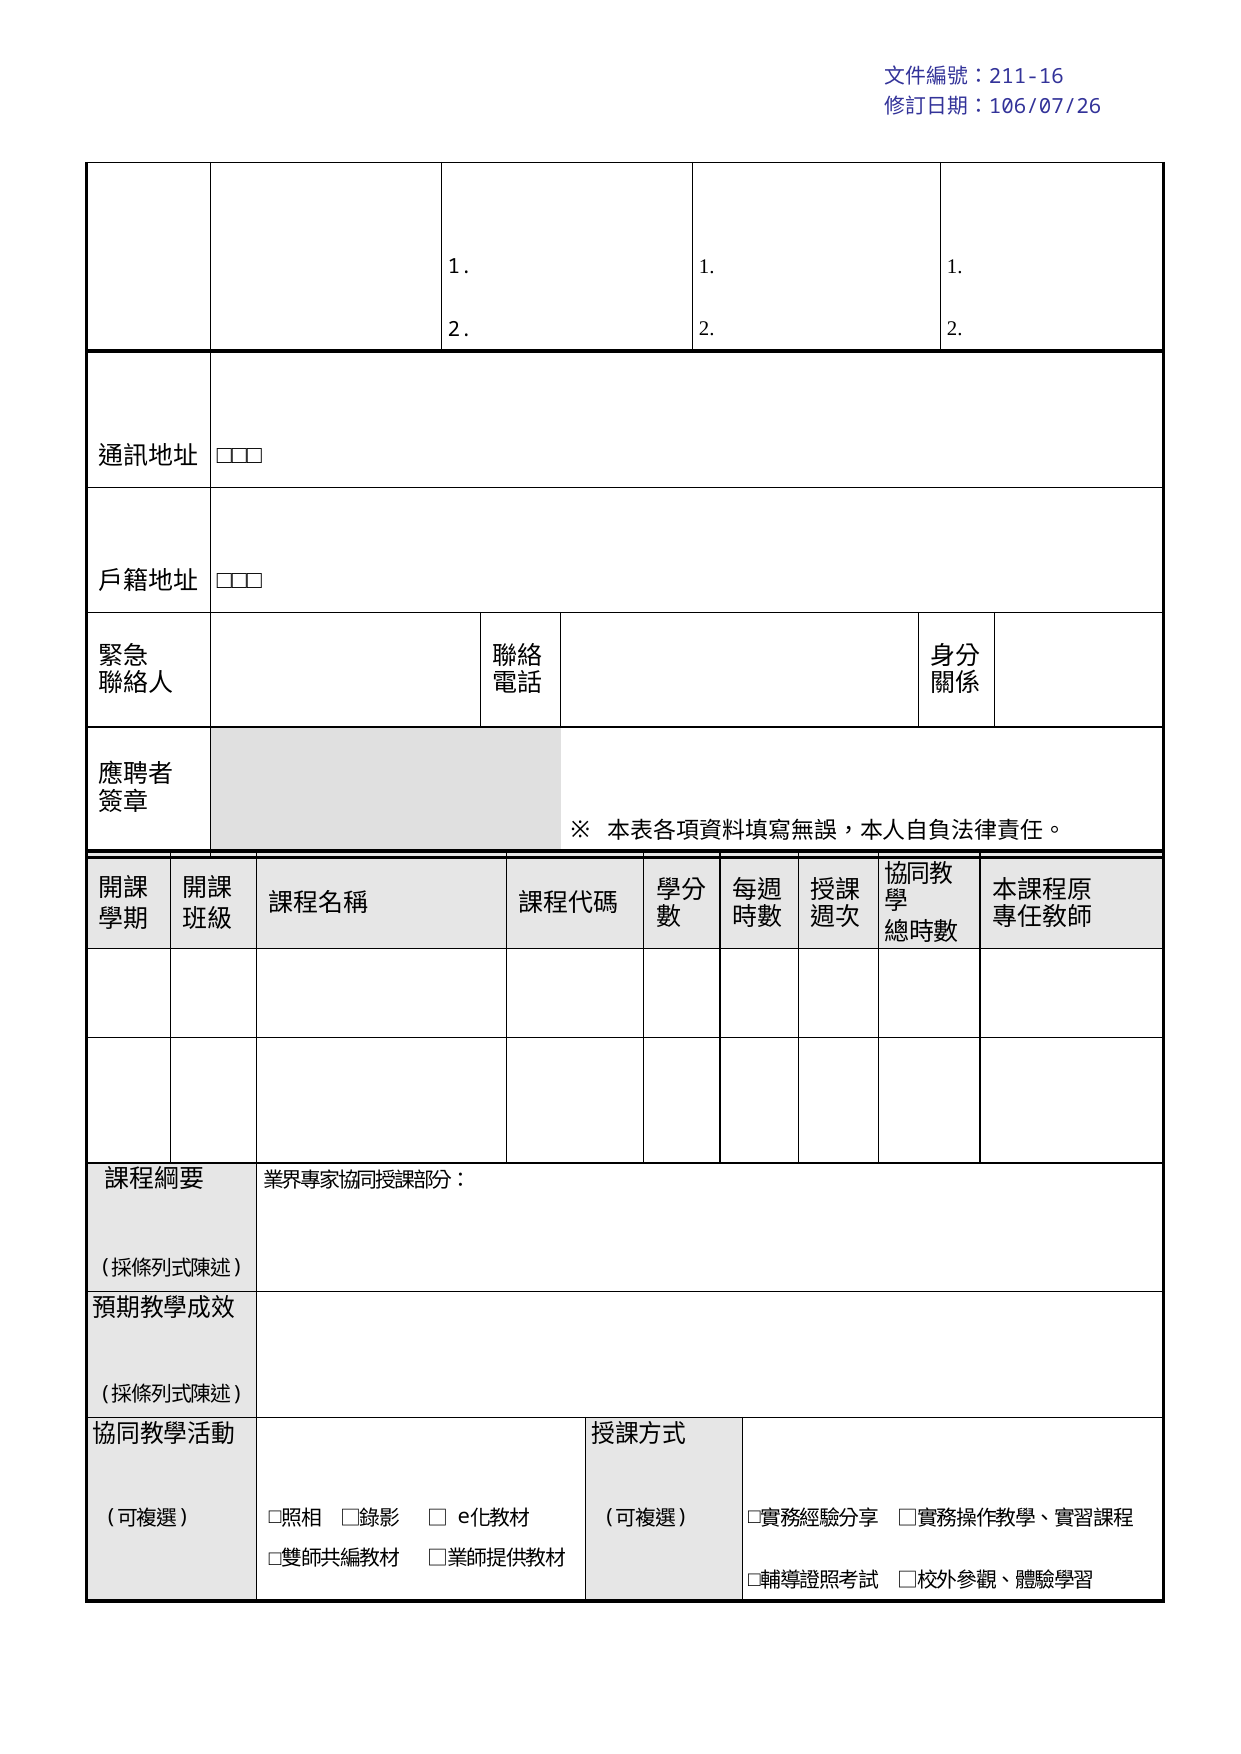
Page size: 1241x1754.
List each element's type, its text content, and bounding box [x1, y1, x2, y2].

table_cell [257, 1038, 506, 1162]
table_cell 開課 學期 [88, 859, 170, 948]
table_cell [721, 949, 798, 1037]
table_cell 聯絡電話 [481, 613, 560, 726]
table_cell [644, 949, 719, 1037]
table_cell 本課程原 專任敎師 [981, 859, 1162, 948]
table_cell [799, 949, 878, 1037]
table_cell [171, 949, 256, 1037]
table_cell 課程綱要 (採條列式陳述) [88, 1164, 256, 1291]
table_cell 每週 時數 [721, 859, 798, 948]
table_cell □□□ [211, 488, 1162, 612]
table_cell 協同教學 總時數 [879, 859, 979, 948]
table_cell 授課週次 [799, 859, 878, 948]
table_cell 通訊地址 [88, 353, 210, 487]
table_cell 課程代碼 [507, 859, 643, 948]
table_cell [981, 949, 1162, 1037]
table_cell □照相 □錄影 □ e化教材 □雙師共編教材 □業師提供教材 [257, 1418, 585, 1599]
table_cell [507, 949, 643, 1037]
table_cell [88, 163, 210, 349]
table_cell 開課 班級 [171, 859, 256, 948]
table_cell [257, 949, 506, 1037]
table_cell [88, 949, 170, 1037]
table_cell [88, 1038, 170, 1162]
table_cell [211, 163, 441, 349]
table_cell [561, 613, 918, 726]
table_cell □實務經驗分享 □實務操作教學、實習課程 □輔導證照考試 □校外參觀、體驗學習 [743, 1418, 1162, 1599]
table_cell 1. 2. [941, 163, 1162, 349]
table_cell [995, 613, 1162, 726]
table_cell 授課方式 (可複選) [586, 1418, 742, 1599]
table_cell [721, 1038, 798, 1162]
table_cell 課程名稱 [257, 859, 506, 948]
table_cell [879, 1038, 979, 1162]
table_cell 預期教學成效 (採條列式陳述) [88, 1292, 256, 1417]
table_cell [644, 1038, 719, 1162]
table_cell [171, 1038, 256, 1162]
table_cell 身分關係 [919, 613, 994, 726]
table_cell 協同教學活動 (可複選) [88, 1418, 256, 1599]
table_cell 應聘者 簽章 [88, 728, 210, 849]
table_cell 戶籍地址 [88, 488, 210, 612]
table_cell [211, 613, 480, 726]
table_cell [799, 1038, 878, 1162]
table_cell 學分數 [644, 859, 719, 948]
table_cell [211, 728, 561, 849]
table_cell [257, 1292, 1162, 1417]
table_cell [879, 949, 979, 1037]
table_cell □□□ [211, 353, 1162, 487]
table_cell 業界專家協同授課部分： [257, 1164, 1162, 1291]
table_cell 緊急 聯絡人 [88, 613, 210, 726]
table_cell 1. 2. [693, 163, 940, 349]
table_cell ※ 本表各項資料填寫無誤，本人自負法律責任。 [561, 728, 1162, 849]
table_cell 1. 2. [442, 163, 692, 349]
table_cell [981, 1038, 1162, 1162]
table_cell [507, 1038, 643, 1162]
